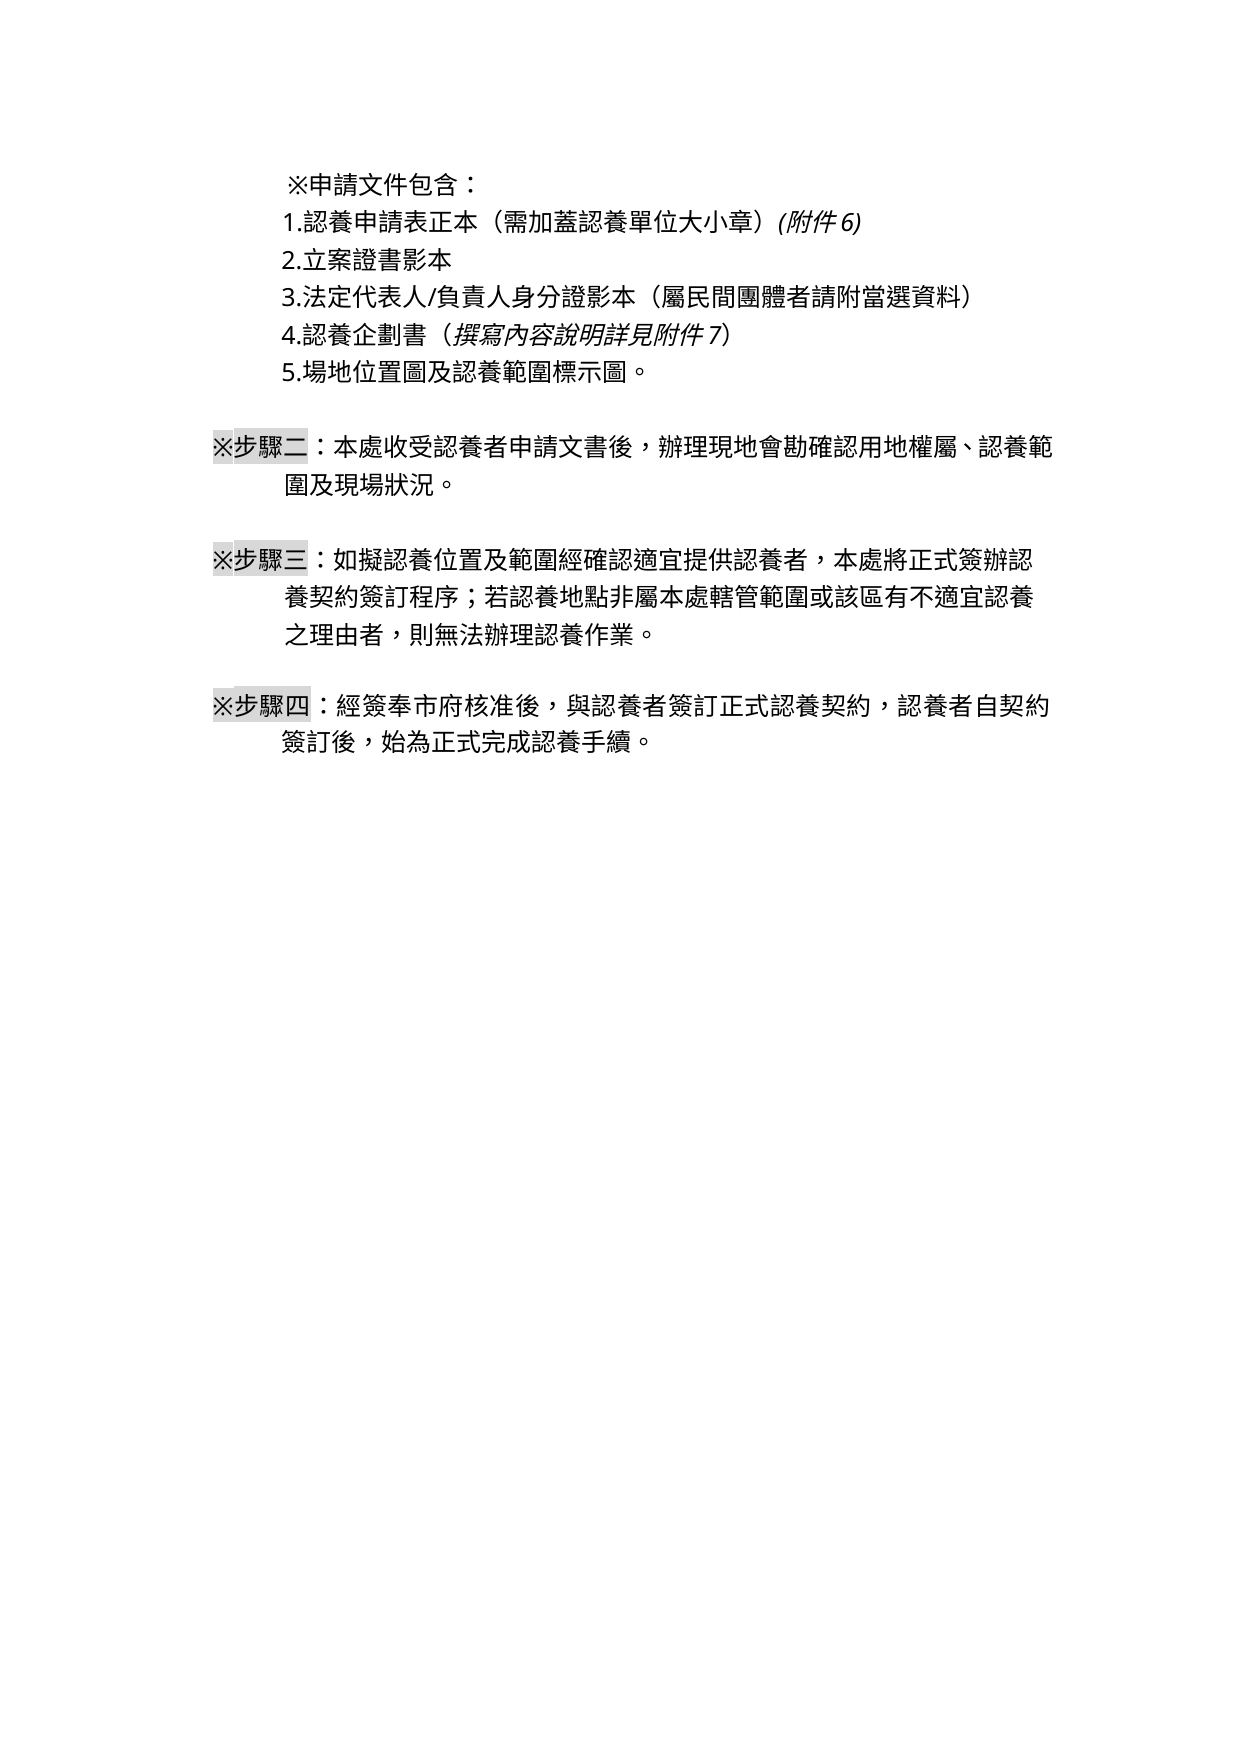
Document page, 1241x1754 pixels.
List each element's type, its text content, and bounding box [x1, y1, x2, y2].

text ※步驟二：本處收受認養者申請文書後，辦理現地會勘確認用地權屬、認養範圍及現場狀況。 [212, 427, 1053, 502]
text ※申請文件包含： [187, 164, 1053, 202]
text 3.法定代表人/負責人身分證影本（屬民間團體者請附當選資料） [281, 277, 1053, 314]
text 4.認養企劃書（撰寫內容說明詳見附件7） [281, 314, 1053, 352]
text 5.場地位置圖及認養範圍標示圖。 [281, 352, 1053, 389]
text 2.立案證書影本 [281, 239, 1053, 277]
text ※步驟四：經簽奉市府核准後，與認養者簽訂正式認養契約，認養者自契約簽訂後，始為正式完成認養手續。 [212, 686, 1053, 758]
text 1.認養申請表正本（需加蓋認養單位大小章）(附件6) [282, 202, 1053, 239]
text ※步驟三：如擬認養位置及範圍經確認適宜提供認養者，本處將正式簽辦認養契約簽訂程序；若認養地點非屬本處轄管範圍或該區有不適宜認養之理由者，則無法辦理認養作業。 [212, 539, 1053, 652]
